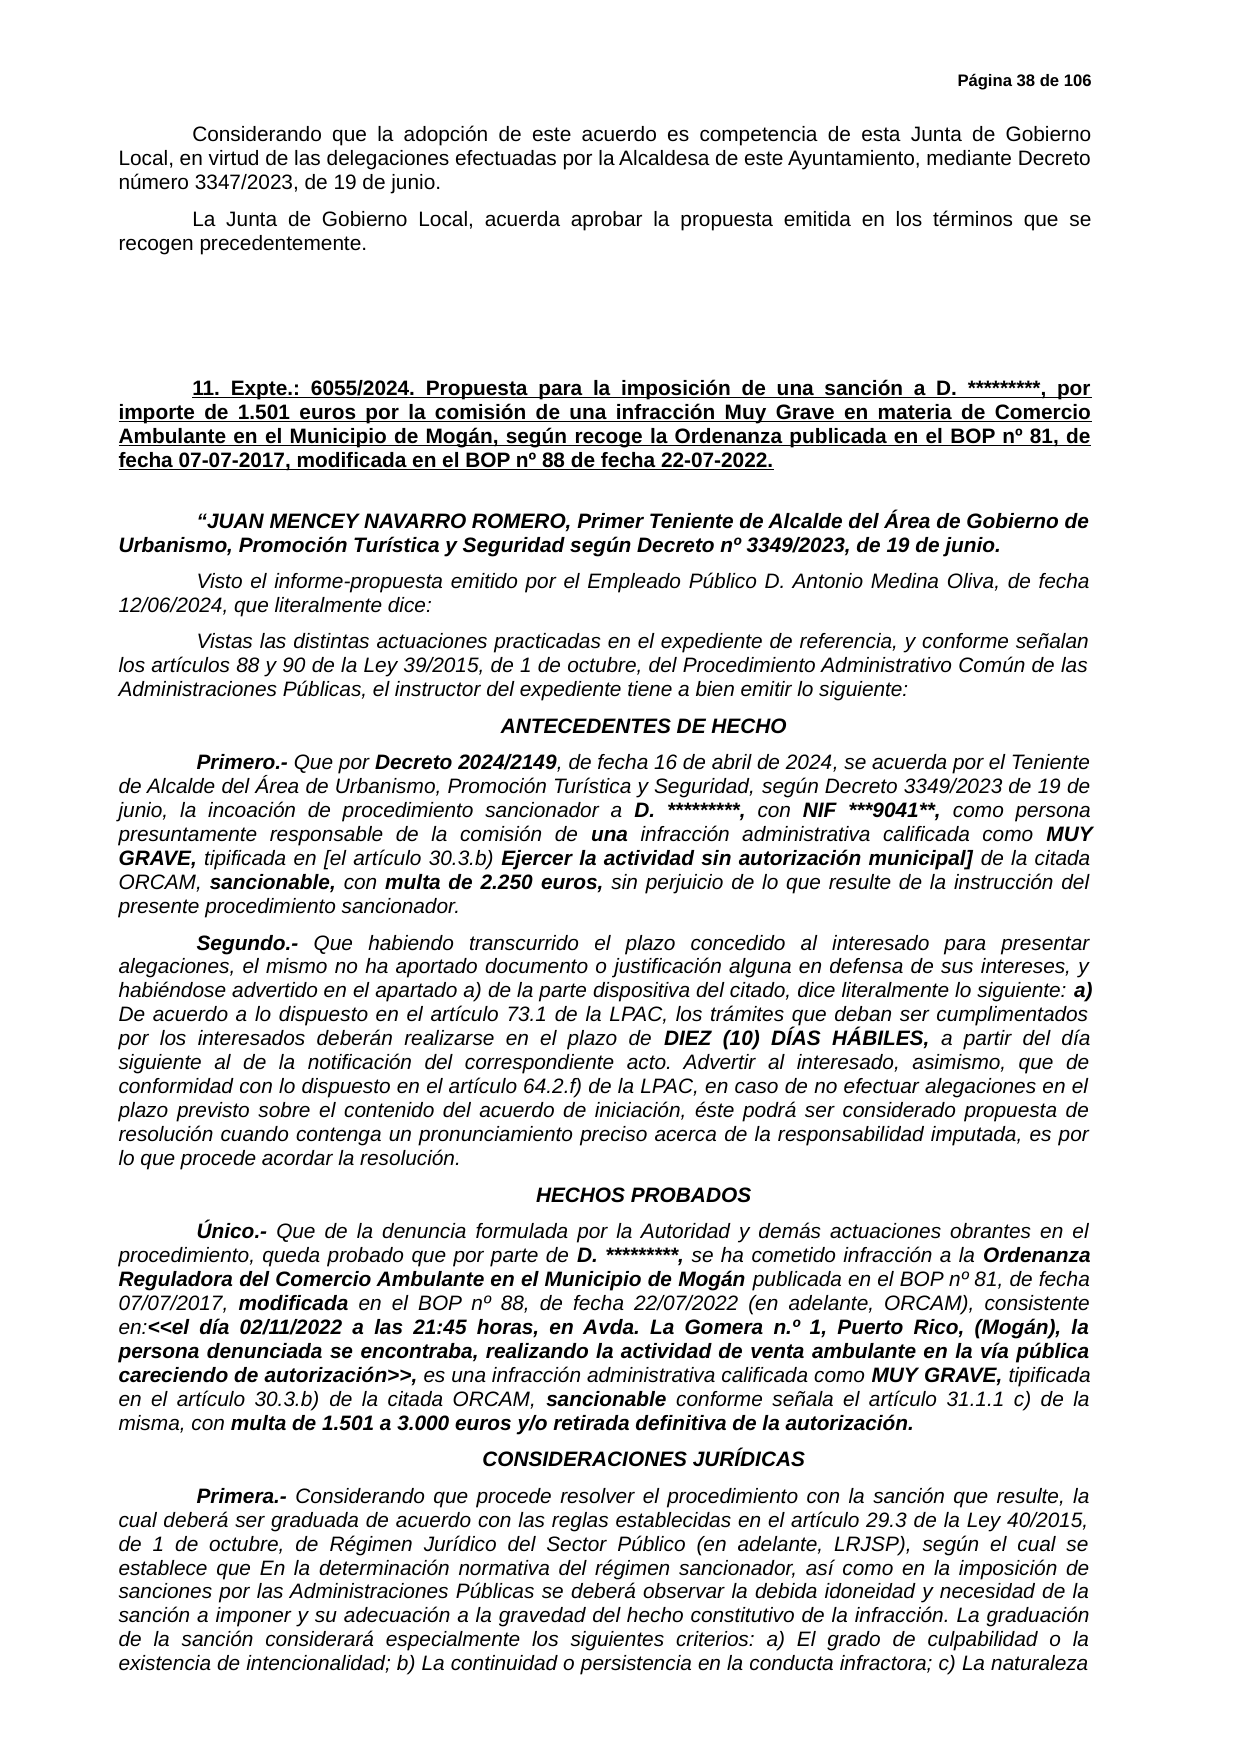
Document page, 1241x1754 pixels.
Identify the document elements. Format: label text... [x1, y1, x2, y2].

text 11. Expte.: 6055/2024. Propuesta para la imposición de una sanción a D. *********, por importe de 1.501 euros por la comisión de una infracción Muy Grave en materia de Comercio [118, 376, 1092, 421]
text Único.- Que de la denuncia formulada por la Autoridad y demás actuaciones obrantes en el procedimiento, queda probado que por parte de D. *********, se ha cometido infracción a la Ordenanza Reguladora del Comercio Ambulante en el Municipio de Mogán publicada en el BOP nº 81, de fecha 07/07/2017, modificada en el BOP nº 88, de fecha 22/07/2022 (en adelante, ORCAM), consistente en:<<el día 02/11/2022 a las 21:45 horas, en Avda. La Gomera n.º 1, Puerto Rico, (Mogán), la persona denunciada se encontraba, realizando la actividad de venta ambulante en la vía pública careciendo de autorización>>, es una infracción administrativa calificada como MUY GRAVE, tipificada en el artículo 30.3.b) de la citada ORCAM, sancionable conforme señala el artículo 31.1.1 c) de la misma, con multa de 1.501 a 3.000 euros y/o retirada definitiva de la autorización. [118, 1219, 1092, 1434]
text Primera.- Considerando que procede resolver el procedimiento con la sanción que resulte, la cual deberá ser graduada de acuerdo con las reglas establecidas en el artículo 29.3 de la Ley 40/2015, de 1 de octubre, de Régimen Jurídico del Sector Público (en adelante, LRJSP), según el cual se establece que En la determinación normativa del régimen sancionador, así como en la imposición de sanciones por las Administraciones Públicas se deberá observar la debida idoneidad y necesidad de la sanción a imponer y su adecuación a la gravedad del hecho constitutivo de la infracción. La graduación de la sanción considerará especialmente los siguientes criterios: a) El grado de culpabilidad o la existencia de intencionalidad; b) La continuidad o persistencia en la conducta infractora; c) La naturaleza [118, 1483, 1092, 1675]
text Ambulante en el Municipio de Mogán, según recoge la Ordenanza publicada en el BOP nº 81, de fecha 07-07-2017, modificada en el BOP nº 88 de fecha 22-07-2022. [118, 422, 1092, 472]
text “JUAN MENCEY NAVARRO ROMERO, Primer Teniente de Alcalde del Área de Gobierno de Urbanismo, Promoción Turística y Seguridad según Decreto nº 3349/2023, de 19 de junio. [118, 508, 1092, 556]
text Primero.- Que por Decreto 2024/2149, de fecha 16 de abril de 2024, se acuerda por el Teniente de Alcalde del Área de Urbanismo, Promoción Turística y Seguridad, según Decreto 3349/2023 de 19 de junio, la incoación de procedimiento sancionador a D. *********, con NIF ***9041**, como persona presuntamente responsable de la comisión de una infracción administrativa calificada como MUY GRAVE, tipificada en [el artículo 30.3.b) Ejercer la actividad sin autorización municipal] de la citada ORCAM, sancionable, con multa de 2.250 euros, sin perjuicio de lo que resulte de la instrucción del presente procedimiento sancionador. [118, 750, 1092, 918]
text La Junta de Gobierno Local, acuerda aprobar la propuesta emitida en los términos que se recogen precedentemente. [118, 206, 1092, 254]
text Segundo.- Que habiendo transcurrido el plazo concedido al interesado para presentar alegaciones, el mismo no ha aportado documento o justificación alguna en defensa de sus intereses, y habiéndose advertido en el apartado a) de la parte dispositiva del citado, dice literalmente lo siguiente: a) De acuerdo a lo dispuesto en el artículo 73.1 de la LPAC, los trámites que deban ser cumplimentados por los interesados deberán realizarse en el plazo de DIEZ (10) DÍAS HÁBILES, a partir del día siguiente al de la notificación del correspondiente acto. Advertir al interesado, asimismo, que de conformidad con lo dispuesto en el artículo 64.2.f) de la LPAC, en caso de no efectuar alegaciones en el plazo previsto sobre el contenido del acuerdo de iniciación, éste podrá ser considerado propuesta de resolución cuando contenga un pronunciamiento preciso acerca de la responsabilidad imputada, es por lo que procede acordar la resolución. [118, 930, 1092, 1170]
text HECHOS PROBADOS [118, 1182, 1092, 1206]
text Considerando que la adopción de este acuerdo es competencia de esta Junta de Gobierno Local, en virtud de las delegaciones efectuadas por la Alcaldesa de este Ayuntamiento, mediante Decreto número 3347/2023, de 19 de junio. [118, 122, 1092, 194]
text Vistas las distintas actuaciones practicadas en el expediente de referencia, y conforme señalan los artículos 88 y 90 de la Ley 39/2015, de 1 de octubre, del Procedimiento Administrativo Común de las Administraciones Públicas, el instructor del expediente tiene a bien emitir lo siguiente: [118, 629, 1092, 701]
text ANTECEDENTES DE HECHO [118, 714, 1092, 738]
text Visto el informe-propuesta emitido por el Empleado Público D. Antonio Medina Oliva, de fecha 12/06/2024, que literalmente dice: [118, 569, 1092, 617]
text CONSIDERACIONES JURÍDICAS [118, 1447, 1092, 1471]
